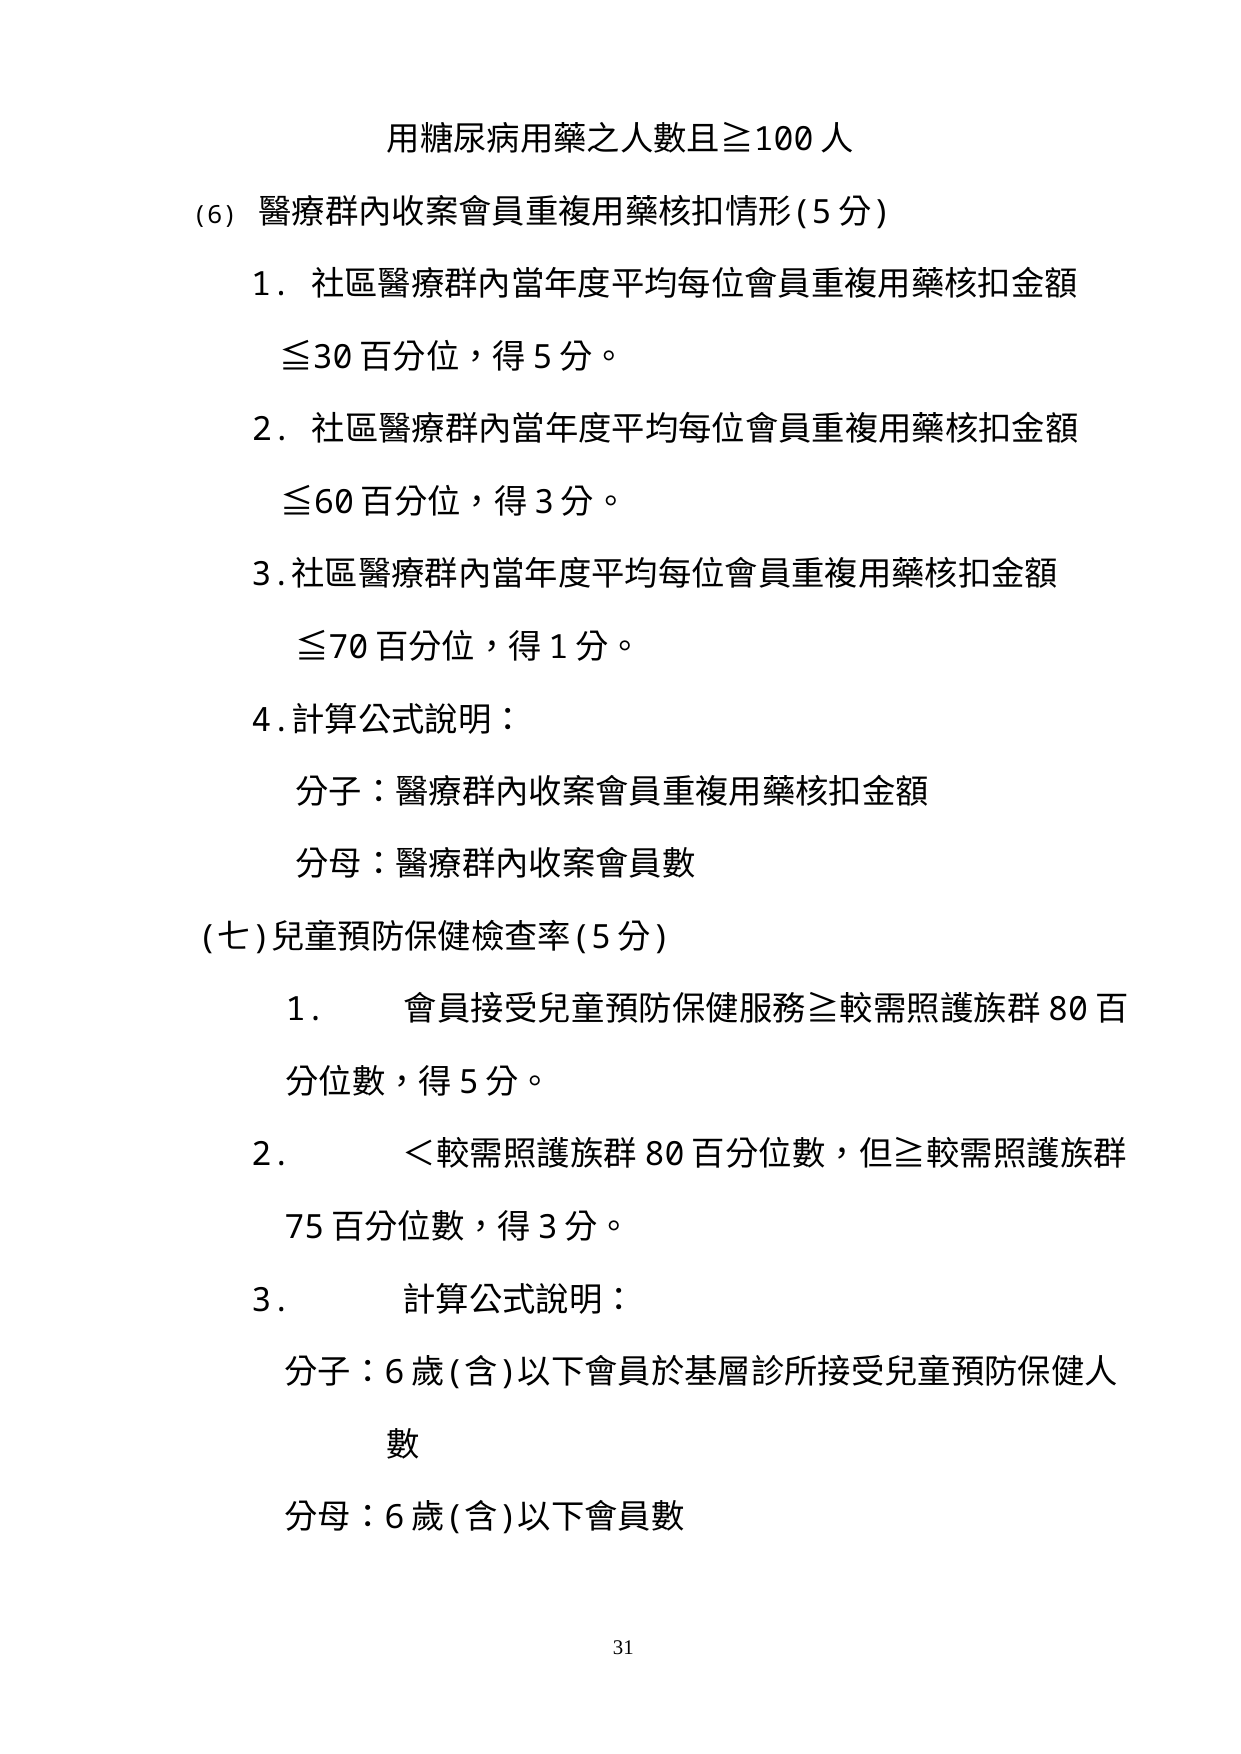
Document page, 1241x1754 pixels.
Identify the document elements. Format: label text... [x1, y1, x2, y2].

text 用糖尿病用藥之人數且≧100人 [284, 112, 1128, 160]
text 分子：6歲(含)以下會員於基層診所接受兒童預防保健人數 [284, 1345, 1128, 1466]
text 分母：醫療群內收案會員數 [295, 837, 1128, 885]
list 醫療群內收案會員重複用藥核扣情形(5分) [192, 184, 1128, 233]
text 3.社區醫療群內當年度平均每位會員重複用藥核扣金額≦70百分位，得1分。 [251, 547, 1128, 668]
list 計算公式說明： [251, 1272, 1128, 1321]
text (七)兒童預防保健檢查率(5分) [177, 909, 1128, 958]
text 分母：6歲(含)以下會員數 [284, 1490, 1128, 1538]
list 會員接受兒童預防保健服務≧較需照護族群80百分位數，得5分。 [285, 982, 1128, 1103]
list ＜較需照護族群80百分位數，但≧較需照護族群75百分位數，得3分。 [251, 1127, 1128, 1248]
text 2. 社區醫療群內當年度平均每位會員重複用藥核扣金額≦60百分位，得3分。 [252, 402, 1128, 523]
text 分子：醫療群內收案會員重複用藥核扣金額 [295, 765, 1128, 813]
text 4.計算公式說明： [251, 692, 1128, 741]
text 1. 社區醫療群內當年度平均每位會員重複用藥核扣金額≦30百分位，得5分。 [251, 257, 1128, 378]
